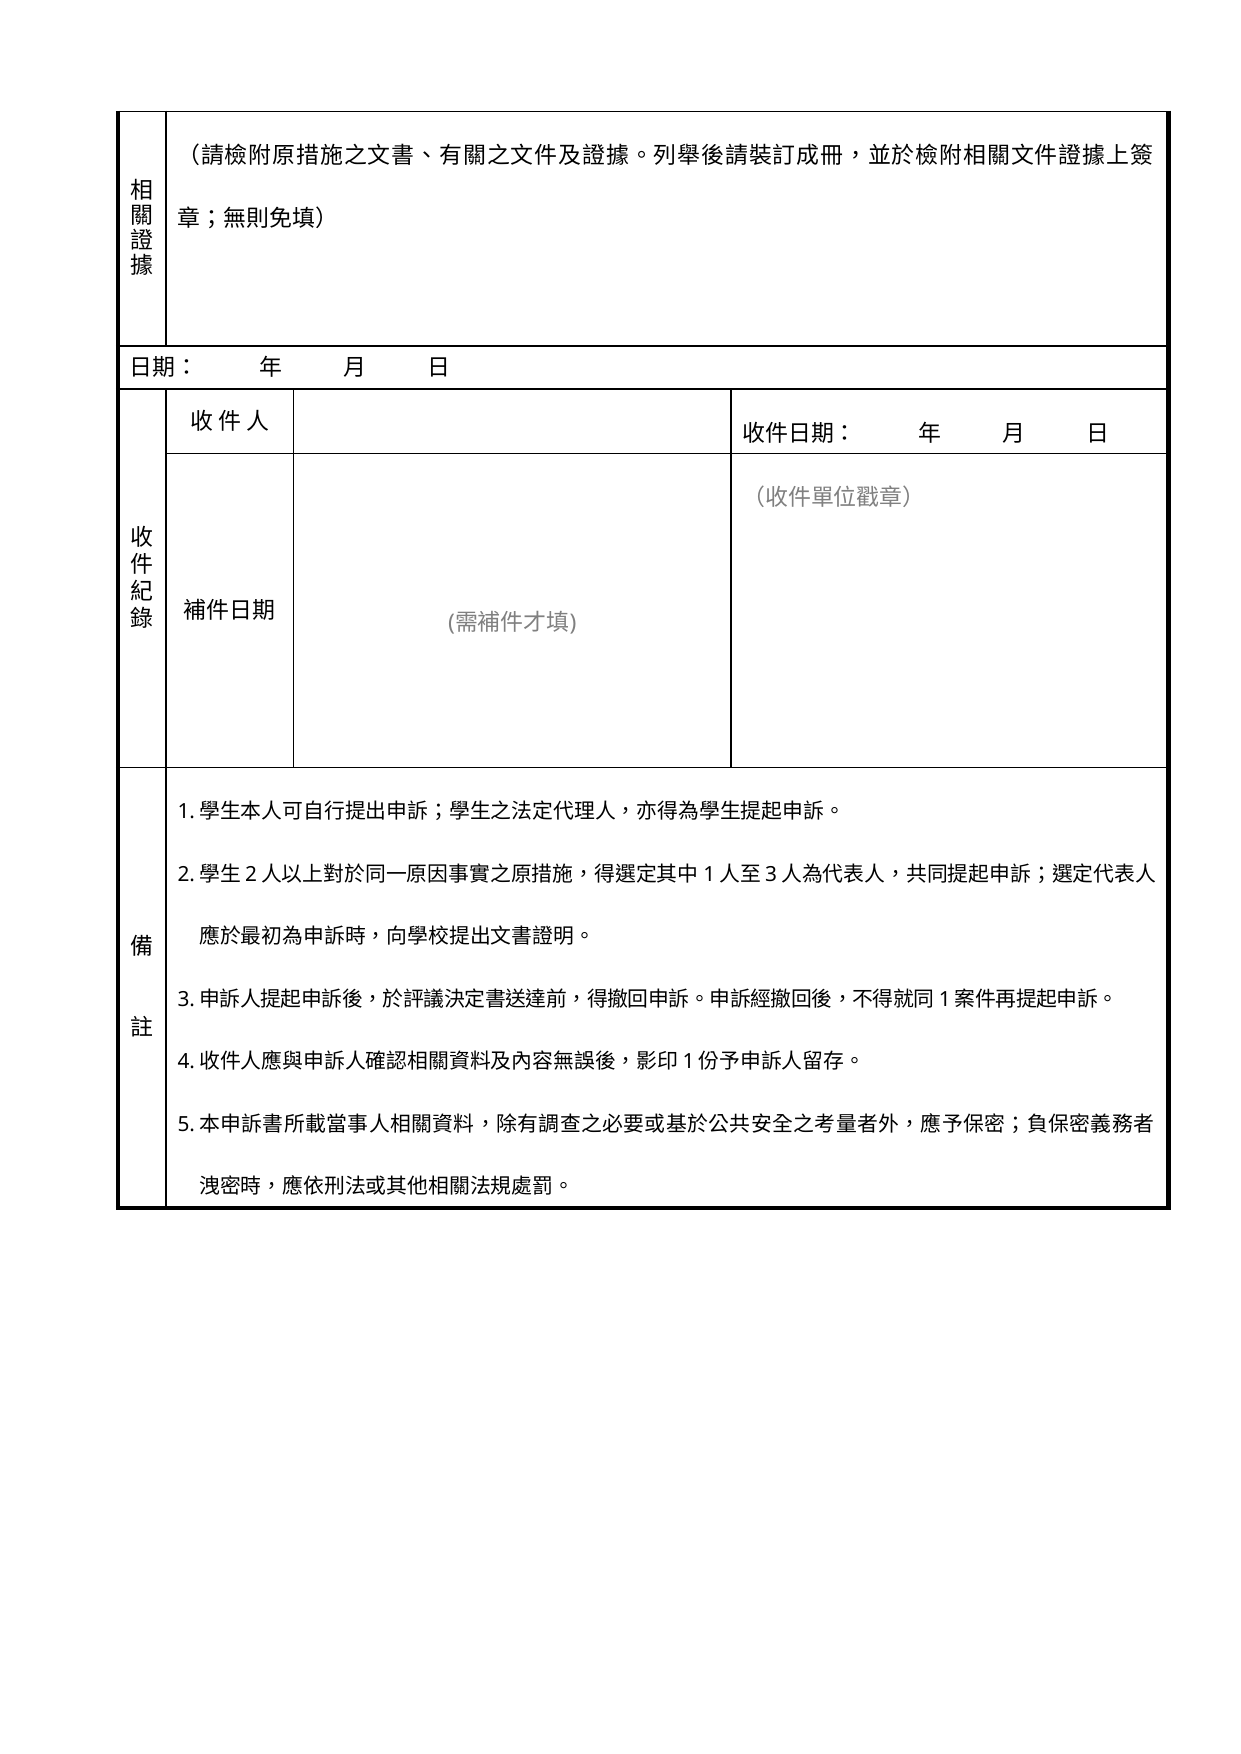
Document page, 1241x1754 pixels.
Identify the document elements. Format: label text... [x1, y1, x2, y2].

table_cell [294, 390, 730, 452]
table_cell 收 件 人 [167, 390, 293, 452]
table_cell 補件日期 [167, 454, 293, 766]
table_cell 收件日期： 年 月 日 [732, 390, 1166, 452]
table_cell 備 註 [120, 768, 165, 1206]
table_cell 相關證據 [120, 112, 165, 345]
table_cell （請檢附原措施之文書、有關之文件及證據。列舉後請裝訂成冊，並於檢附相關文件證據上簽章；無則免填） [167, 112, 1166, 345]
table_cell （收件單位戳章） [732, 454, 1166, 766]
table_cell 日期： 年 月 日 [120, 347, 1166, 388]
table_cell (需補件才填) [294, 454, 730, 766]
table_cell 收件紀錄 [120, 390, 165, 766]
table_cell 1. 學生本人可自行提出申訴；學生之法定代理人，亦得為學生提起申訴。 2. 學生2人以上對於同一原因事實之原措施，得選定其中1人至3人為代表人，共同提起申訴；選定代表人應於最初為申訴時，向學校提出文書證明。 3. 申訴人提起申訴後，於評議決定書送達前，得撤回申訴。申訴經撤回後，不得就同1案件再提起申訴。 4. 收件人應與申訴人確認相關資料及內容無誤後，影印1份予申訴人留存。 5. 本申訴書所載當事人相關資料，除有調查之必要或基於公共安全之考量者外，應予保密；負保密義務者洩密時，應依刑法或其他相關法規處罰。 [167, 768, 1166, 1206]
